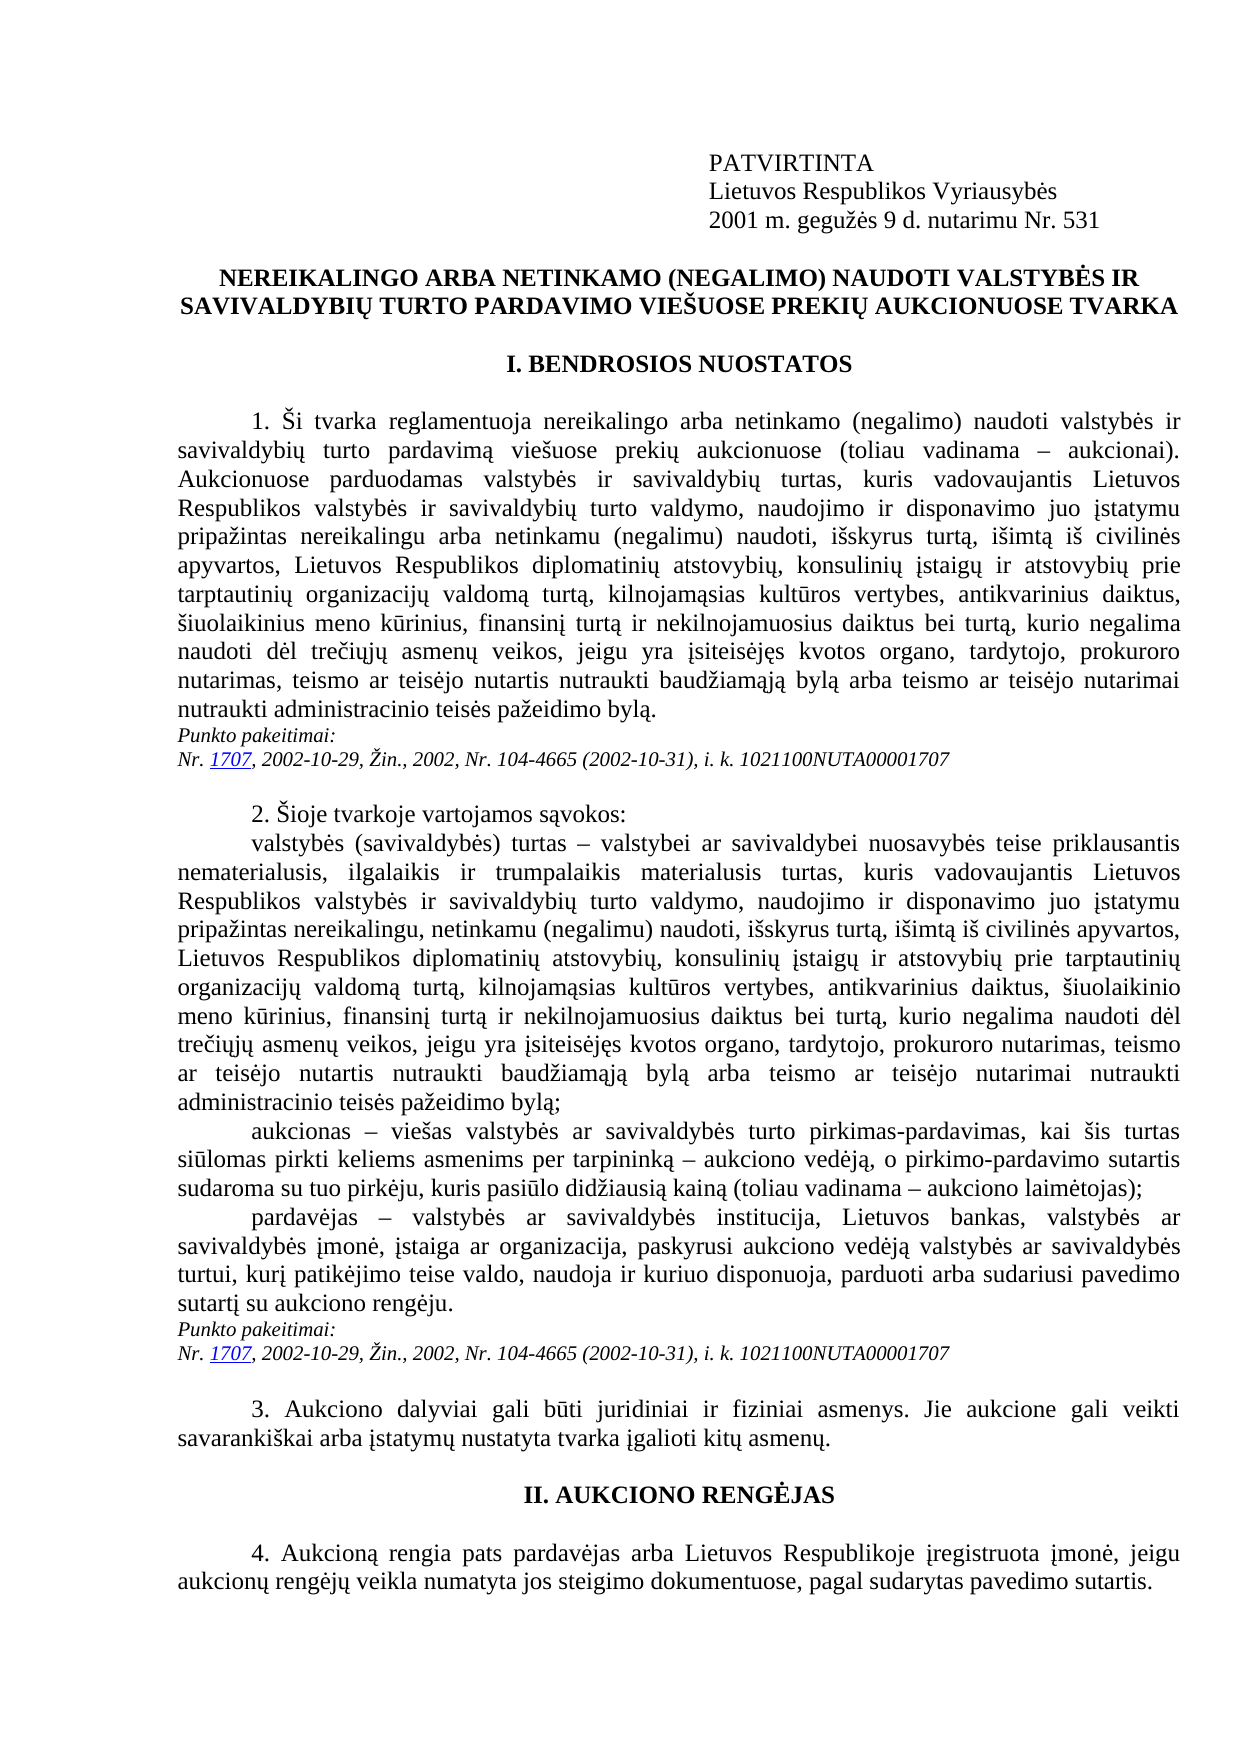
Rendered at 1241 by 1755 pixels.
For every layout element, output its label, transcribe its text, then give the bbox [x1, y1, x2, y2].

text 4. Aukcioną rengia pats pardavėjas arba Lietuvos Respublikoje įregistruota įmonė, jeigu aukcionų rengėjų veikla numatyta jos steigimo dokumentuose, pagal sudarytas pavedimo sutartis. [177, 1538, 1181, 1595]
text 2. Šioje tvarkoje vartojamos sąvokos: [177, 799, 1181, 828]
text 2001 m. gegužės 9 d. nutarimu Nr. 531 [177, 205, 1181, 234]
text Nr. 1707, 2002-10-29, Žin., 2002, Nr. 104-4665 (2002-10-31), i. k. 1021100NUTA00001707 [177, 1341, 1181, 1365]
text I. BENDROSIOS NUOSTATOS [177, 349, 1181, 378]
text Nr. 1707, 2002-10-29, Žin., 2002, Nr. 104-4665 (2002-10-31), i. k. 1021100NUTA00001707 [177, 747, 1181, 771]
text 3. Aukciono dalyviai gali būti juridiniai ir fiziniai asmenys. Jie aukcione gali veikti savarankiškai arba įstatymų nustatyta tvarka įgalioti kitų asmenų. [177, 1394, 1181, 1451]
text aukcionas – viešas valstybės ar savivaldybės turto pirkimas-pardavimas, kai šis turtas siūlomas pirkti keliems asmenims per tarpininką – aukciono vedėją, o pirkimo-pardavimo sutartis sudaroma su tuo pirkėju, kuris pasiūlo didžiausią kainą (toliau vadinama – aukciono laimėtojas); [177, 1116, 1181, 1202]
text valstybės (savivaldybės) turtas – valstybei ar savivaldybei nuosavybės teise priklausantis nematerialusis, ilgalaikis ir trumpalaikis materialusis turtas, kuris vadovaujantis Lietuvos Respublikos valstybės ir savivaldybių turto valdymo, naudojimo ir disponavimo juo įstatymu pripažintas nereikalingu, netinkamu (negalimu) naudoti, išskyrus turtą, išimtą iš civilinės apyvartos, Lietuvos Respublikos diplomatinių atstovybių, konsulinių įstaigų ir atstovybių prie tarptautinių organizacijų valdomą turtą, kilnojamąsias kultūros vertybes, antikvarinius daiktus, šiuolaikinio meno kūrinius, finansinį turtą ir nekilnojamuosius daiktus bei turtą, kurio negalima naudoti dėl trečiųjų asmenų veikos, jeigu yra įsiteisėjęs kvotos organo, tardytojo, prokuroro nutarimas, teismo ar teisėjo nutartis nutraukti baudžiamąją bylą arba teismo ar teisėjo nutarimai nutraukti administracinio teisės pažeidimo bylą; [177, 828, 1181, 1116]
text II. AUKCIONO RENGĖJAS [177, 1480, 1181, 1509]
text Punkto pakeitimai: [177, 1317, 1181, 1341]
text NEREIKALINGO ARBA NETINKAMO (NEGALIMO) NAUDOTI VALSTYBĖS IR SAVIVALDYBIŲ TURTO PARDAVIMO VIEŠUOSE PREKIŲ AUKCIONUOSE TVARKA [177, 263, 1181, 320]
text PATVIRTINTA [177, 148, 1181, 176]
text Punkto pakeitimai: [177, 723, 1181, 747]
text pardavėjas – valstybės ar savivaldybės institucija, Lietuvos bankas, valstybės ar savivaldybės įmonė, įstaiga ar organizacija, paskyrusi aukciono vedėją valstybės ar savivaldybės turtui, kurį patikėjimo teise valdo, naudoja ir kuriuo disponuoja, parduoti arba sudariusi pavedimo sutartį su aukciono rengėju. [177, 1202, 1181, 1317]
text Lietuvos Respublikos Vyriausybės [177, 176, 1181, 205]
text 1. Ši tvarka reglamentuoja nereikalingo arba netinkamo (negalimo) naudoti valstybės ir savivaldybių turto pardavimą viešuose prekių aukcionuose (toliau vadinama – aukcionai). Aukcionuose parduodamas valstybės ir savivaldybių turtas, kuris vadovaujantis Lietuvos Respublikos valstybės ir savivaldybių turto valdymo, naudojimo ir disponavimo juo įstatymu pripažintas nereikalingu arba netinkamu (negalimu) naudoti, išskyrus turtą, išimtą iš civilinės apyvartos, Lietuvos Respublikos diplomatinių atstovybių, konsulinių įstaigų ir atstovybių prie tarptautinių organizacijų valdomą turtą, kilnojamąsias kultūros vertybes, antikvarinius daiktus, šiuolaikinius meno kūrinius, finansinį turtą ir nekilnojamuosius daiktus bei turtą, kurio negalima naudoti dėl trečiųjų asmenų veikos, jeigu yra įsiteisėjęs kvotos organo, tardytojo, prokuroro nutarimas, teismo ar teisėjo nutartis nutraukti baudžiamąją bylą arba teismo ar teisėjo nutarimai nutraukti administracinio teisės pažeidimo bylą. [177, 406, 1181, 723]
